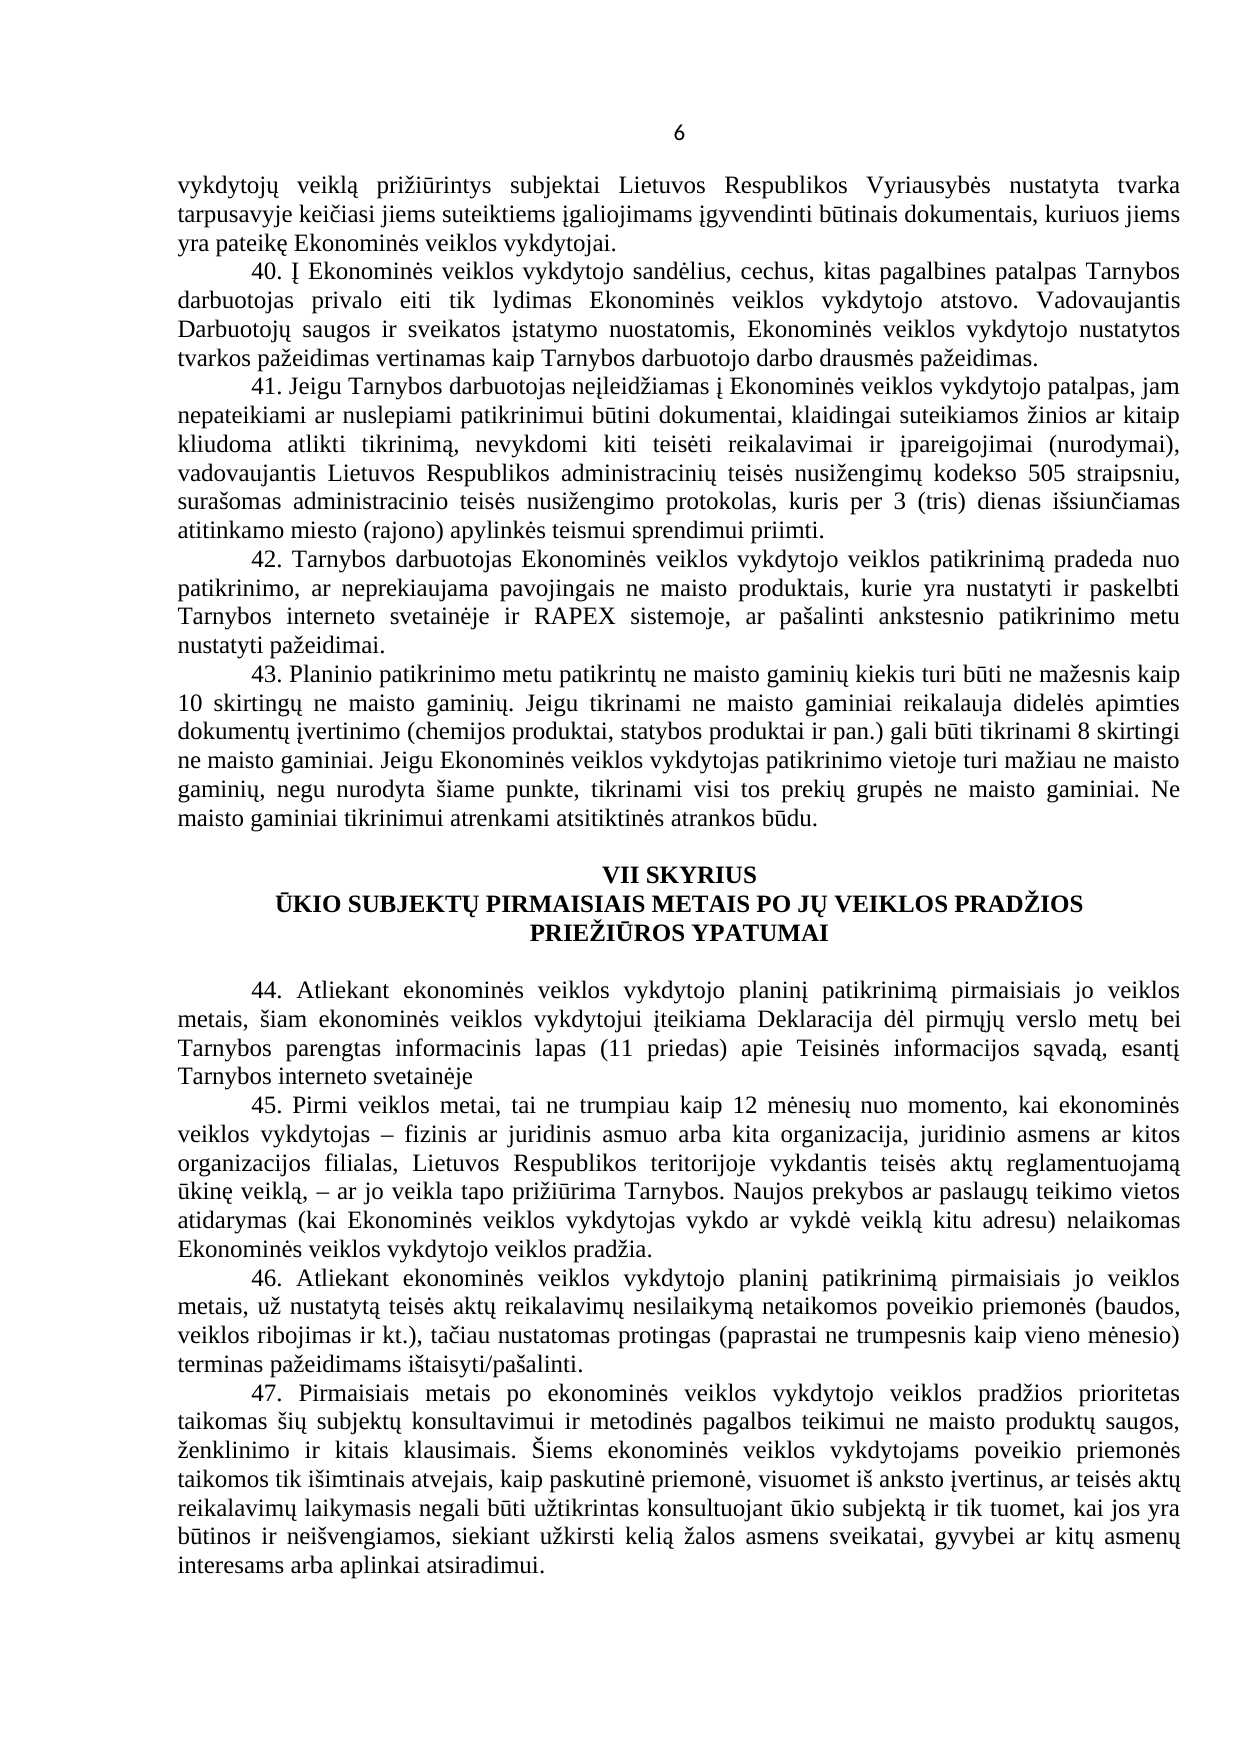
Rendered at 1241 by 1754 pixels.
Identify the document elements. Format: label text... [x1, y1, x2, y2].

text 44. Atliekant ekonominės veiklos vykdytojo planinį patikrinimą pirmaisiais jo veiklos metais, šiam ekonominės veiklos vykdytojui įteikiama Deklaracija dėl pirmųjų verslo metų bei Tarnybos parengtas informacinis lapas (11 priedas) apie Teisinės informacijos sąvadą, esantį Tarnybos interneto svetainėje [177, 975, 1181, 1090]
text 42. Tarnybos darbuotojas Ekonominės veiklos vykdytojo veiklos patikrinimą pradeda nuo patikrinimo, ar neprekiaujama pavojingais ne maisto produktais, kurie yra nustatyti ir paskelbti Tarnybos interneto svetainėje ir RAPEX sistemoje, ar pašalinti ankstesnio patikrinimo metu nustatyti pažeidimai. [177, 544, 1181, 659]
text 41. Jeigu Tarnybos darbuotojas neįleidžiamas į Ekonominės veiklos vykdytojo patalpas, jam nepateikiami ar nuslepiami patikrinimui būtini dokumentai, klaidingai suteikiamos žinios ar kitaip kliudoma atlikti tikrinimą, nevykdomi kiti teisėti reikalavimai ir įpareigojimai (nurodymai), vadovaujantis Lietuvos Respublikos administracinių teisės nusižengimų kodekso 505 straipsniu, surašomas administracinio teisės nusižengimo protokolas, kuris per 3 (tris) dienas išsiunčiamas atitinkamo miesto (rajono) apylinkės teismui sprendimui priimti. [177, 371, 1181, 544]
text 40. Į Ekonominės veiklos vykdytojo sandėlius, cechus, kitas pagalbines patalpas Tarnybos darbuotojas privalo eiti tik lydimas Ekonominės veiklos vykdytojo atstovo. Vadovaujantis Darbuotojų saugos ir sveikatos įstatymo nuostatomis, Ekonominės veiklos vykdytojo nustatytos tvarkos pažeidimas vertinamas kaip Tarnybos darbuotojo darbo drausmės pažeidimas. [177, 256, 1181, 371]
text 46. Atliekant ekonominės veiklos vykdytojo planinį patikrinimą pirmaisiais jo veiklos metais, už nustatytą teisės aktų reikalavimų nesilaikymą netaikomos poveikio priemonės (baudos, veiklos ribojimas ir kt.), tačiau nustatomas protingas (paprastai ne trumpesnis kaip vieno mėnesio) terminas pažeidimams ištaisyti/pašalinti. [177, 1263, 1181, 1378]
text ŪKIO SUBJEKTŲ PIRMAISIAIS METAIS PO JŲ VEIKLOS PRADŽIOS [177, 889, 1181, 918]
text PRIEŽIŪROS YPATUMAI [177, 918, 1181, 946]
text 45. Pirmi veiklos metai, tai ne trumpiau kaip 12 mėnesių nuo momento, kai ekonominės veiklos vykdytojas – fizinis ar juridinis asmuo arba kita organizacija, juridinio asmens ar kitos organizacijos filialas, Lietuvos Respublikos teritorijoje vykdantis teisės aktų reglamentuojamą ūkinę veiklą, – ar jo veikla tapo prižiūrima Tarnybos. Naujos prekybos ar paslaugų teikimo vietos atidarymas (kai Ekonominės veiklos vykdytojas vykdo ar vykdė veiklą kitu adresu) nelaikomas Ekonominės veiklos vykdytojo veiklos pradžia. [177, 1090, 1181, 1263]
text VII SKYRIUS [177, 860, 1181, 889]
text 47. Pirmaisiais metais po ekonominės veiklos vykdytojo veiklos pradžios prioritetas taikomas šių subjektų konsultavimui ir metodinės pagalbos teikimui ne maisto produktų saugos, ženklinimo ir kitais klausimais. Šiems ekonominės veiklos vykdytojams poveikio priemonės taikomos tik išimtinais atvejais, kaip paskutinė priemonė, visuomet iš anksto įvertinus, ar teisės aktų reikalavimų laikymasis negali būti užtikrintas konsultuojant ūkio subjektą ir tik tuomet, kai jos yra būtinos ir neišvengiamos, siekiant užkirsti kelią žalos asmens sveikatai, gyvybei ar kitų asmenų interesams arba aplinkai atsiradimui. [177, 1378, 1181, 1579]
text 43. Planinio patikrinimo metu patikrintų ne maisto gaminių kiekis turi būti ne mažesnis kaip 10 skirtingų ne maisto gaminių. Jeigu tikrinami ne maisto gaminiai reikalauja didelės apimties dokumentų įvertinimo (chemijos produktai, statybos produktai ir pan.) gali būti tikrinami 8 skirtingi ne maisto gaminiai. Jeigu Ekonominės veiklos vykdytojas patikrinimo vietoje turi mažiau ne maisto gaminių, negu nurodyta šiame punkte, tikrinami visi tos prekių grupės ne maisto gaminiai. Ne maisto gaminiai tikrinimui atrenkami atsitiktinės atrankos būdu. [177, 659, 1181, 831]
text vykdytojų veiklą prižiūrintys subjektai Lietuvos Respublikos Vyriausybės nustatyta tvarka tarpusavyje keičiasi jiems suteiktiems įgaliojimams įgyvendinti būtinais dokumentais, kuriuos jiems yra pateikę Ekonominės veiklos vykdytojai. [177, 170, 1181, 256]
